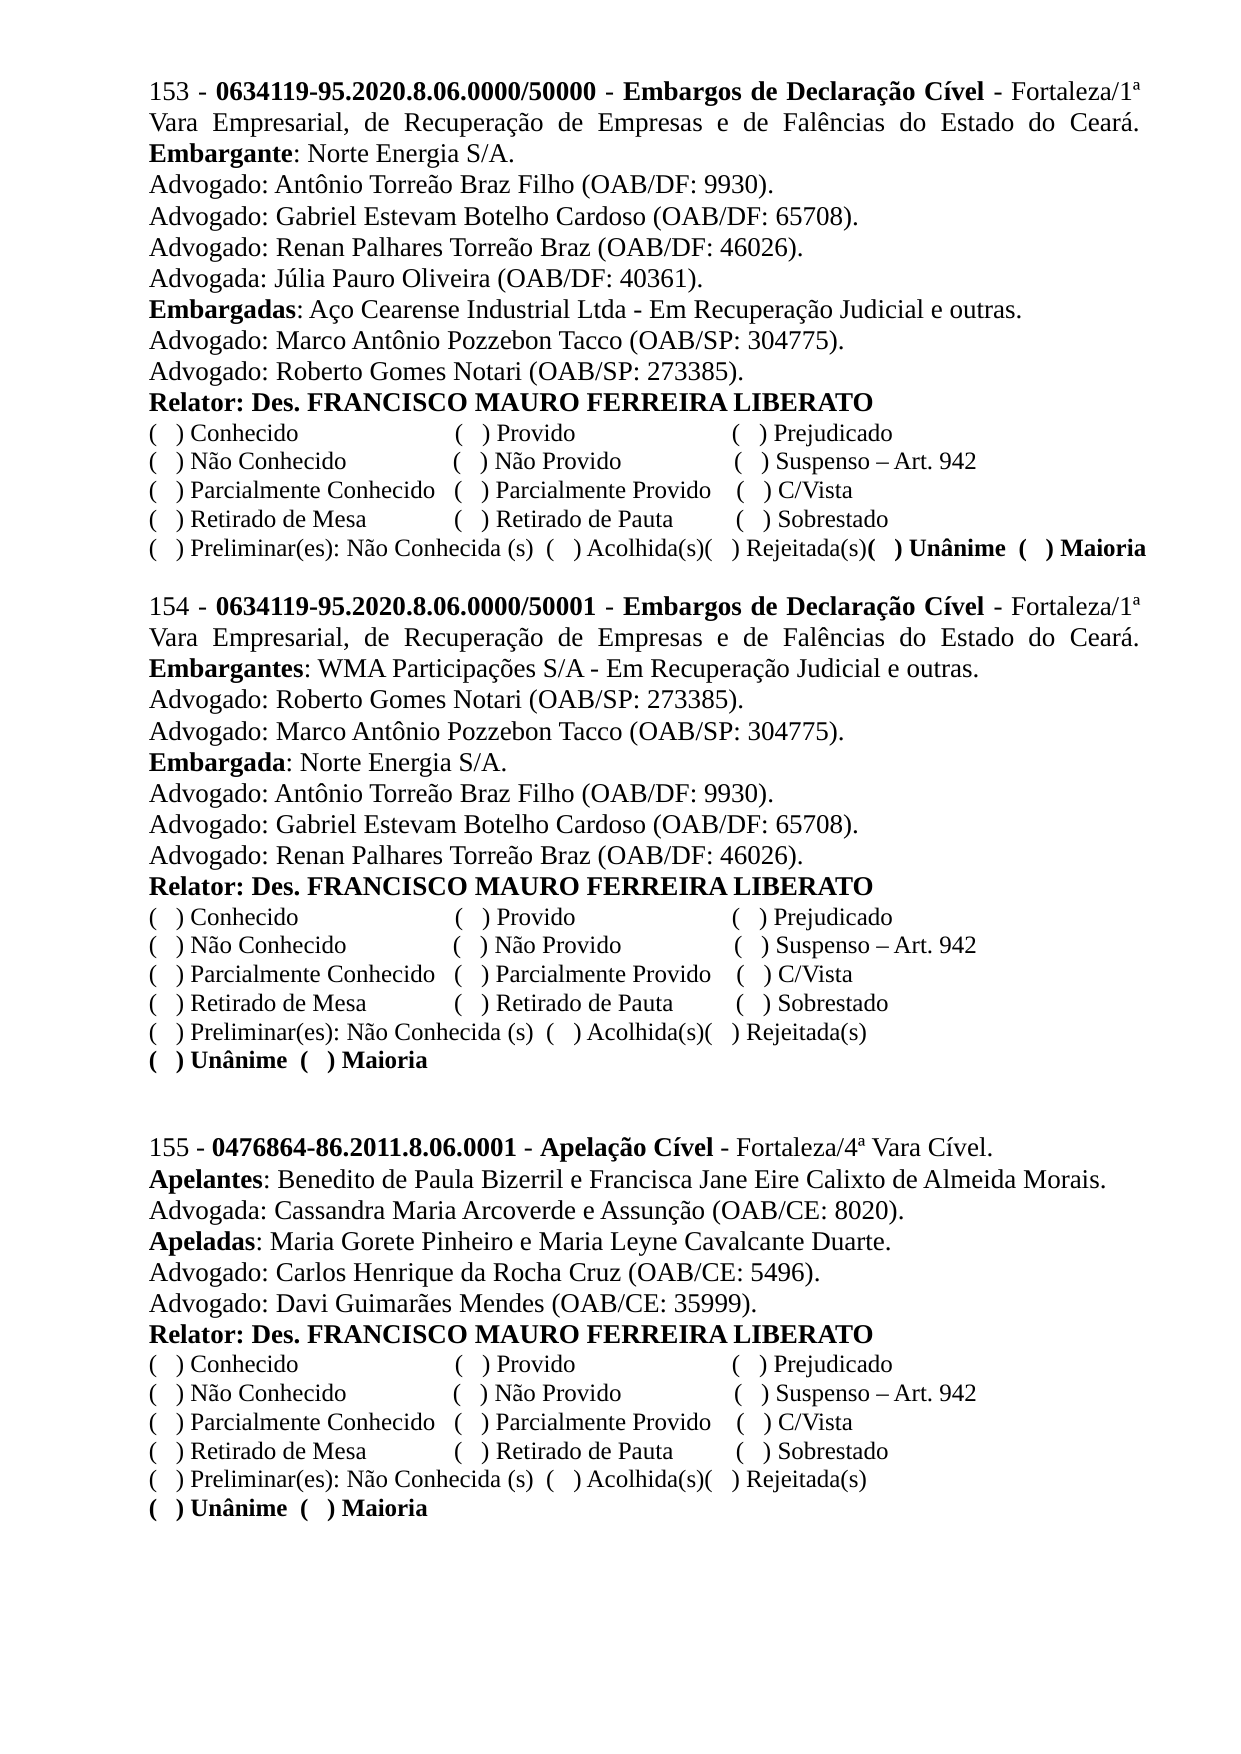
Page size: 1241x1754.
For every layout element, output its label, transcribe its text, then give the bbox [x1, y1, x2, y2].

text Advogado: Renan Palhares Torreão Braz (OAB/DF: 46026). [148, 839, 1141, 870]
text ( ) Parcialmente Conhecido ( ) Parcialmente Provido ( ) C/Vista [148, 1407, 1158, 1436]
text ( ) Parcialmente Conhecido ( ) Parcialmente Provido ( ) C/Vista [148, 959, 1158, 988]
text ( ) Conhecido ( ) Provido ( ) Prejudicado [148, 1349, 1141, 1378]
text Advogada: Júlia Pauro Oliveira (OAB/DF: 40361). [148, 262, 1141, 293]
text ( ) Retirado de Mesa ( ) Retirado de Pauta ( ) Sobrestado [148, 1436, 1158, 1464]
text Embargada: Norte Energia S/A. [148, 746, 1141, 777]
text ( ) Conhecido ( ) Provido ( ) Prejudicado [148, 418, 1141, 446]
text ( ) Não Conhecido ( ) Não Provido ( ) Suspenso – Art. 942 [148, 446, 1158, 475]
text Advogado: Roberto Gomes Notari (OAB/SP: 273385). [148, 683, 1141, 715]
text Advogado: Renan Palhares Torreão Braz (OAB/DF: 46026). [148, 231, 1141, 262]
text Advogado: Carlos Henrique da Rocha Cruz (OAB/CE: 5496). [148, 1256, 1141, 1287]
text Embargadas: Aço Cearense Industrial Ltda - Em Recuperação Judicial e outras. [148, 293, 1141, 324]
text Advogado: Marco Antônio Pozzebon Tacco (OAB/SP: 304775). [148, 715, 1141, 746]
text ( ) Retirado de Mesa ( ) Retirado de Pauta ( ) Sobrestado [148, 988, 1158, 1017]
text Apelantes: Benedito de Paula Bizerril e Francisca Jane Eire Calixto de Almeida Morais. [148, 1163, 1141, 1194]
text Advogado: Antônio Torreão Braz Filho (OAB/DF: 9930). [148, 777, 1141, 808]
text Advogada: Cassandra Maria Arcoverde e Assunção (OAB/CE: 8020). [148, 1194, 1141, 1225]
text 155 - 0476864-86.2011.8.06.0001 - Apelação Cível - Fortaleza/4ª Vara Cível. [148, 1132, 1141, 1163]
text ( ) Preliminar(es): Não Conhecida (s) ( ) Acolhida(s)( ) Rejeitada(s) [148, 1017, 1158, 1045]
text Advogado: Roberto Gomes Notari (OAB/SP: 273385). [148, 355, 1141, 386]
text Apeladas: Maria Gorete Pinheiro e Maria Leyne Cavalcante Duarte. [148, 1225, 1141, 1256]
text 154 - 0634119-95.2020.8.06.0000/50001 - Embargos de Declaração Cível - Fortaleza/1ª Vara Empresarial, de Recuperação de Empresas e de Falências do Estado do Ceará. Embargantes: WMA Participações S/A - Em Recuperação Judicial e outras. [148, 590, 1141, 683]
text 153 - 0634119-95.2020.8.06.0000/50000 - Embargos de Declaração Cível - Fortaleza/1ª Vara Empresarial, de Recuperação de Empresas e de Falências do Estado do Ceará. Embargante: Norte Energia S/A. [148, 75, 1141, 168]
text ( ) Não Conhecido ( ) Não Provido ( ) Suspenso – Art. 942 [148, 930, 1158, 959]
text Advogado: Gabriel Estevam Botelho Cardoso (OAB/DF: 65708). [148, 808, 1141, 839]
text Advogado: Antônio Torreão Braz Filho (OAB/DF: 9930). [148, 168, 1141, 199]
text Relator: Des. FRANCISCO MAURO FERREIRA LIBERATO [148, 1318, 1141, 1349]
text ( ) Unânime ( ) Maioria [148, 1045, 1158, 1074]
text ( ) Preliminar(es): Não Conhecida (s) ( ) Acolhida(s)( ) Rejeitada(s) [148, 1464, 1158, 1493]
text Relator: Des. FRANCISCO MAURO FERREIRA LIBERATO [148, 870, 1141, 902]
text Advogado: Gabriel Estevam Botelho Cardoso (OAB/DF: 65708). [148, 199, 1141, 231]
text ( ) Preliminar(es): Não Conhecida (s) ( ) Acolhida(s)( ) Rejeitada(s)( ) Unânime ( ) Maioria [148, 533, 1158, 561]
text ( ) Unânime ( ) Maioria [148, 1493, 1158, 1522]
text ( ) Não Conhecido ( ) Não Provido ( ) Suspenso – Art. 942 [148, 1378, 1158, 1407]
text Advogado: Davi Guimarães Mendes (OAB/CE: 35999). [148, 1287, 1141, 1318]
text Relator: Des. FRANCISCO MAURO FERREIRA LIBERATO [148, 386, 1141, 418]
text ( ) Retirado de Mesa ( ) Retirado de Pauta ( ) Sobrestado [148, 504, 1158, 533]
text ( ) Conhecido ( ) Provido ( ) Prejudicado [148, 902, 1141, 930]
text ( ) Parcialmente Conhecido ( ) Parcialmente Provido ( ) C/Vista [148, 475, 1158, 504]
text Advogado: Marco Antônio Pozzebon Tacco (OAB/SP: 304775). [148, 324, 1141, 355]
